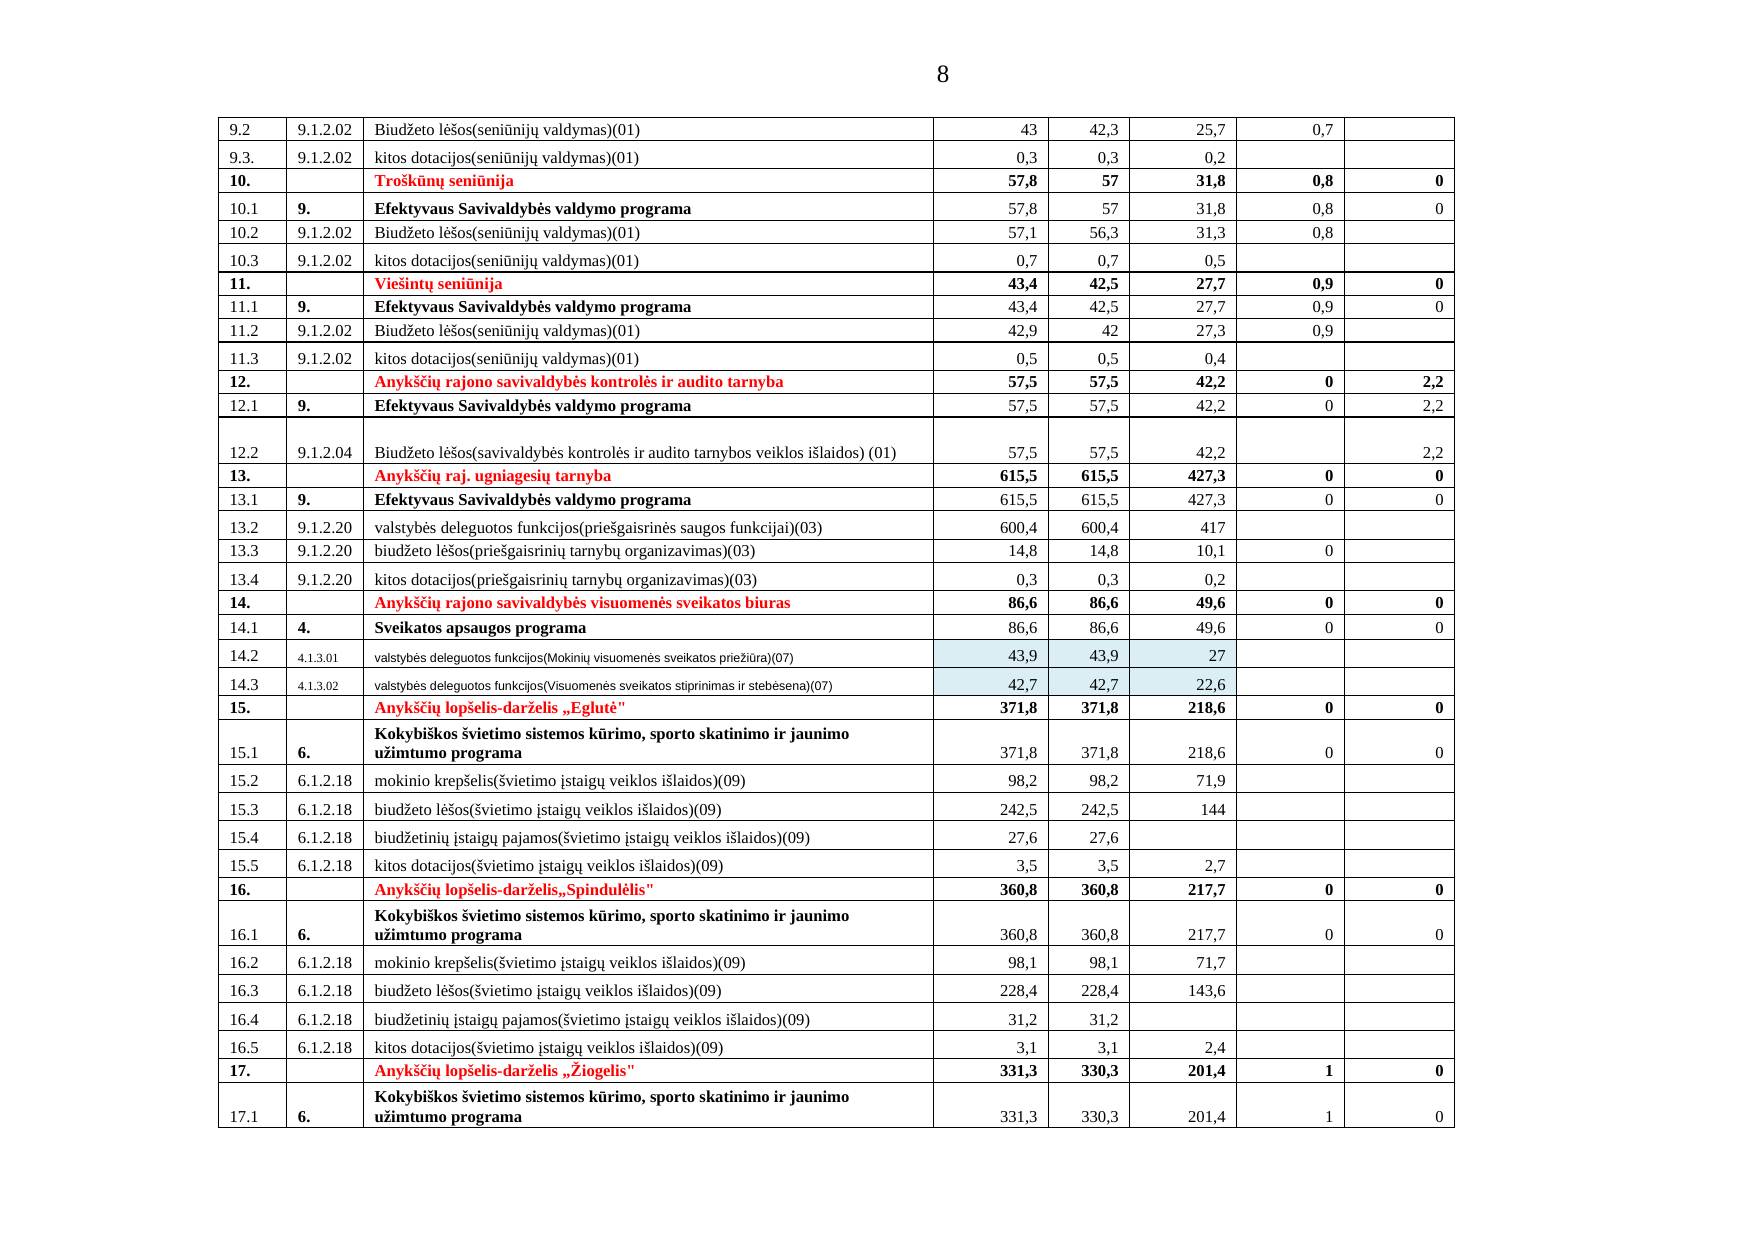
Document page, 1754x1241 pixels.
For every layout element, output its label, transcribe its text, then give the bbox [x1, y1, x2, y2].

table_cell [1237, 1031, 1344, 1058]
table_cell 98,1 [934, 946, 1048, 974]
table_cell Biudžeto lėšos(seniūnijų valdymas)(01) [364, 118, 933, 140]
table_cell [1345, 319, 1454, 341]
table_cell [287, 696, 363, 718]
table_cell 56,3 [1049, 221, 1129, 243]
table_cell 9. [287, 394, 363, 416]
table_cell 1 [1237, 1059, 1344, 1082]
table_cell 57,5 [934, 371, 1048, 393]
table_cell 0 [1345, 488, 1454, 510]
table_cell 9.1.2.02 [287, 244, 363, 271]
table_cell biudžeto lėšos(priešgaisrinių tarnybų organizavimas)(03) [364, 540, 933, 562]
table_cell 27,7 [1130, 273, 1236, 295]
table_cell [1345, 511, 1454, 538]
table_cell 25,7 [1130, 118, 1236, 140]
table_cell 9. [287, 488, 363, 510]
table_cell [1237, 418, 1344, 463]
table_cell 57,8 [934, 193, 1048, 220]
table_cell 9.1.2.02 [287, 141, 363, 168]
table_cell 15. [219, 696, 286, 718]
table_cell 0,3 [934, 141, 1048, 168]
table_cell 217,7 [1130, 901, 1236, 945]
table_cell 615,5 [1049, 488, 1129, 510]
table_cell kitos dotacijos(seniūnijų valdymas)(01) [364, 343, 933, 370]
table_cell Efektyvaus Savivaldybės valdymo programa [364, 193, 933, 220]
table_cell 42,5 [1049, 296, 1129, 318]
table_cell Kokybiškos švietimo sistemos kūrimo, sporto skatinimo ir jaunimo užimtumo programa [364, 901, 933, 945]
table_cell [1237, 793, 1344, 820]
table_cell [1237, 563, 1344, 590]
table_cell 9.1.2.20 [287, 540, 363, 562]
table_cell 0 [1237, 720, 1344, 764]
table_cell 3,1 [1049, 1031, 1129, 1058]
table_cell 0 [1345, 1059, 1454, 1082]
table_cell 42,5 [1049, 273, 1129, 295]
table_cell 6. [287, 901, 363, 945]
table_cell Viešintų seniūnija [364, 273, 933, 295]
table_cell [1237, 1003, 1344, 1030]
table_cell 0 [1237, 901, 1344, 945]
table_cell 331,3 [934, 1059, 1048, 1082]
table_cell 0,3 [1049, 563, 1129, 590]
table_cell 0 [1237, 371, 1344, 393]
table_cell [1345, 850, 1454, 877]
table_cell 86,6 [934, 615, 1048, 638]
table_cell 43,4 [934, 273, 1048, 295]
table_cell 0 [1237, 394, 1344, 416]
table_cell 6.1.2.18 [287, 850, 363, 877]
table_cell Anykščių rajono savivaldybės visuomenės sveikatos biuras [364, 591, 933, 613]
table_cell 98,1 [1049, 946, 1129, 974]
table_cell 16.1 [219, 901, 286, 945]
table_cell 0 [1345, 615, 1454, 638]
table_cell 0,5 [1130, 244, 1236, 271]
table_cell 0 [1345, 296, 1454, 318]
table_cell 14.1 [219, 615, 286, 638]
table_cell 360,8 [1049, 878, 1129, 900]
table_cell [1237, 668, 1344, 695]
table_cell 0 [1345, 193, 1454, 220]
table_cell 12.2 [219, 418, 286, 463]
table_cell 86,6 [1049, 615, 1129, 638]
table_cell Biudžeto lėšos(seniūnijų valdymas)(01) [364, 319, 933, 341]
table_cell Troškūnų seniūnija [364, 169, 933, 192]
table_cell 6. [287, 1083, 363, 1127]
table_cell 0,2 [1130, 563, 1236, 590]
table_cell [1345, 1003, 1454, 1030]
table_cell 0,9 [1237, 273, 1344, 295]
table_cell Anykščių lopšelis-darželis„Spindulėlis" [364, 878, 933, 900]
table_cell [1237, 765, 1344, 792]
table_cell 9.1.2.20 [287, 511, 363, 538]
table_cell 43,4 [934, 296, 1048, 318]
table_cell 9.1.2.04 [287, 418, 363, 463]
table_cell 4.1.3.02 [287, 668, 363, 695]
table_cell Kokybiškos švietimo sistemos kūrimo, sporto skatinimo ir jaunimo užimtumo programa [364, 1083, 933, 1127]
table_cell [1345, 141, 1454, 168]
table_cell 615,5 [934, 464, 1048, 487]
table_cell 43,9 [1049, 640, 1129, 667]
table_cell 27,6 [1049, 821, 1129, 848]
table_cell 57,5 [934, 418, 1048, 463]
table_cell Anykščių lopšelis-darželis „Eglutė" [364, 696, 933, 718]
table_cell kitos dotacijos(švietimo įstaigų veiklos išlaidos)(09) [364, 1031, 933, 1058]
table_cell [1237, 511, 1344, 538]
table_cell [287, 371, 363, 393]
table_cell 0 [1345, 696, 1454, 718]
table_cell 0 [1237, 464, 1344, 487]
table_cell [1345, 668, 1454, 695]
table_cell 615,5 [934, 488, 1048, 510]
table_cell [1345, 244, 1454, 271]
table_cell 9.1.2.02 [287, 343, 363, 370]
table_cell 330,3 [1049, 1059, 1129, 1082]
table_cell 10.1 [219, 193, 286, 220]
table_cell 6. [287, 720, 363, 764]
table_cell 9.1.2.02 [287, 319, 363, 341]
table_cell 43 [934, 118, 1048, 140]
table_cell 15.3 [219, 793, 286, 820]
table_cell 14,8 [1049, 540, 1129, 562]
table_cell 9.3. [219, 141, 286, 168]
table_cell 9. [287, 193, 363, 220]
table_cell 17.1 [219, 1083, 286, 1127]
table_cell 0 [1345, 591, 1454, 613]
table_cell 0 [1345, 1083, 1454, 1127]
table_cell 3,5 [1049, 850, 1129, 877]
table_cell 228,4 [934, 975, 1048, 1002]
table_cell 6.1.2.18 [287, 1003, 363, 1030]
table_cell 42,2 [1130, 418, 1236, 463]
table_cell [287, 878, 363, 900]
table_cell 242,5 [934, 793, 1048, 820]
table_cell 13.4 [219, 563, 286, 590]
table_cell 49,6 [1130, 615, 1236, 638]
table_cell 57,1 [934, 221, 1048, 243]
table_cell [1237, 975, 1344, 1002]
table_cell 42,9 [934, 319, 1048, 341]
table_cell 242,5 [1049, 793, 1129, 820]
table_cell [1237, 640, 1344, 667]
table_cell 10.2 [219, 221, 286, 243]
table_cell 42,2 [1130, 371, 1236, 393]
table_cell 57 [1049, 169, 1129, 192]
table_cell [1130, 821, 1236, 848]
table_cell 201,4 [1130, 1059, 1236, 1082]
table_cell Efektyvaus Savivaldybės valdymo programa [364, 394, 933, 416]
table_cell 143,6 [1130, 975, 1236, 1002]
table_cell 0 [1345, 901, 1454, 945]
table_cell 0 [1237, 615, 1344, 638]
table_cell 98,2 [1049, 765, 1129, 792]
table_cell 16.2 [219, 946, 286, 974]
table_cell biudžetinių įstaigų pajamos(švietimo įstaigų veiklos išlaidos)(09) [364, 1003, 933, 1030]
table_cell 27,6 [934, 821, 1048, 848]
table_cell 2,7 [1130, 850, 1236, 877]
table_cell 217,7 [1130, 878, 1236, 900]
table_cell 31,8 [1130, 193, 1236, 220]
table_cell 0 [1345, 464, 1454, 487]
table_cell 615,5 [1049, 464, 1129, 487]
table_cell [287, 464, 363, 487]
table_cell 331,3 [934, 1083, 1048, 1127]
table_cell biudžetinių įstaigų pajamos(švietimo įstaigų veiklos išlaidos)(09) [364, 821, 933, 848]
table_cell 360,8 [1049, 901, 1129, 945]
table_cell 0 [1237, 878, 1344, 900]
table_cell [1345, 821, 1454, 848]
table_cell [1130, 1003, 1236, 1030]
table_cell 0 [1345, 878, 1454, 900]
table_cell 16. [219, 878, 286, 900]
table_cell 0,9 [1237, 296, 1344, 318]
table_cell 31,2 [934, 1003, 1048, 1030]
table_cell [1345, 563, 1454, 590]
table_cell 31,3 [1130, 221, 1236, 243]
table_cell 57,5 [1049, 394, 1129, 416]
table_cell [1345, 343, 1454, 370]
table_cell 11. [219, 273, 286, 295]
table_cell [1345, 640, 1454, 667]
table_cell 0 [1345, 169, 1454, 192]
table_cell [1345, 975, 1454, 1002]
table_cell 57,5 [934, 394, 1048, 416]
table_cell 201,4 [1130, 1083, 1236, 1127]
table_cell 13.3 [219, 540, 286, 562]
table_cell 10. [219, 169, 286, 192]
table_cell 0,2 [1130, 141, 1236, 168]
table_cell mokinio krepšelis(švietimo įstaigų veiklos išlaidos)(09) [364, 765, 933, 792]
table_cell 6.1.2.18 [287, 946, 363, 974]
table_cell 600,4 [1049, 511, 1129, 538]
table_cell kitos dotacijos(priešgaisrinių tarnybų organizavimas)(03) [364, 563, 933, 590]
table_cell 22,6 [1130, 668, 1236, 695]
table_cell 0 [1237, 591, 1344, 613]
table_cell Sveikatos apsaugos programa [364, 615, 933, 638]
table_cell 12.1 [219, 394, 286, 416]
table_cell 27,7 [1130, 296, 1236, 318]
table_cell 16.4 [219, 1003, 286, 1030]
table_cell 98,2 [934, 765, 1048, 792]
table_cell 9. [287, 296, 363, 318]
table_cell 9.1.2.02 [287, 118, 363, 140]
table_cell 49,6 [1130, 591, 1236, 613]
table_cell [1345, 946, 1454, 974]
table_cell 12. [219, 371, 286, 393]
table_cell kitos dotacijos(seniūnijų valdymas)(01) [364, 244, 933, 271]
table_cell [287, 1059, 363, 1082]
table_cell 31,8 [1130, 169, 1236, 192]
table_cell 144 [1130, 793, 1236, 820]
table_cell biudžeto lėšos(švietimo įstaigų veiklos išlaidos)(09) [364, 793, 933, 820]
table_cell 0,3 [1049, 141, 1129, 168]
table_cell 10,1 [1130, 540, 1236, 562]
table_cell [1237, 946, 1344, 974]
table_cell 360,8 [934, 901, 1048, 945]
table_cell 228,4 [1049, 975, 1129, 1002]
table_cell 0 [1237, 540, 1344, 562]
table_cell [1345, 793, 1454, 820]
table_cell 42,7 [1049, 668, 1129, 695]
table_cell 42,3 [1049, 118, 1129, 140]
table_cell 330,3 [1049, 1083, 1129, 1127]
table_cell valstybės deleguotos funkcijos(Mokinių visuomenės sveikatos priežiūra)(07) [364, 640, 933, 667]
table_cell 0,7 [1237, 118, 1344, 140]
table_cell 9.1.2.20 [287, 563, 363, 590]
table_cell 3,5 [934, 850, 1048, 877]
table_cell 9.2 [219, 118, 286, 140]
table_cell 27 [1130, 640, 1236, 667]
table_cell 6.1.2.18 [287, 765, 363, 792]
table_cell mokinio krepšelis(švietimo įstaigų veiklos išlaidos)(09) [364, 946, 933, 974]
table_cell 86,6 [934, 591, 1048, 613]
table_cell 42 [1049, 319, 1129, 341]
table_cell 42,2 [1130, 394, 1236, 416]
table_cell 14,8 [934, 540, 1048, 562]
table_cell 13. [219, 464, 286, 487]
table_cell kitos dotacijos(seniūnijų valdymas)(01) [364, 141, 933, 168]
table_cell Efektyvaus Savivaldybės valdymo programa [364, 296, 933, 318]
table_cell 0,8 [1237, 169, 1344, 192]
table_cell 371,8 [1049, 696, 1129, 718]
table_cell 10.3 [219, 244, 286, 271]
table_cell Anykščių lopšelis-darželis „Žiogelis" [364, 1059, 933, 1082]
table_cell 2,2 [1345, 394, 1454, 416]
table_cell 17. [219, 1059, 286, 1082]
table_cell 57,8 [934, 169, 1048, 192]
table_cell [1345, 765, 1454, 792]
table_cell 27,3 [1130, 319, 1236, 341]
table_cell 6.1.2.18 [287, 821, 363, 848]
table_cell kitos dotacijos(švietimo įstaigų veiklos išlaidos)(09) [364, 850, 933, 877]
table_cell 0 [1237, 696, 1344, 718]
table_cell 417 [1130, 511, 1236, 538]
table_cell 0 [1345, 273, 1454, 295]
table_cell 31,2 [1049, 1003, 1129, 1030]
table_cell 0 [1345, 720, 1454, 764]
table_cell [1345, 1031, 1454, 1058]
table_cell 11.3 [219, 343, 286, 370]
table_cell 15.4 [219, 821, 286, 848]
table_cell 11.2 [219, 319, 286, 341]
table_cell 16.5 [219, 1031, 286, 1058]
table_cell 2,4 [1130, 1031, 1236, 1058]
table_cell [1345, 221, 1454, 243]
table_cell 0,7 [1049, 244, 1129, 271]
table_cell 360,8 [934, 878, 1048, 900]
table_cell [1237, 244, 1344, 271]
table_cell 0,3 [934, 563, 1048, 590]
table_cell 371,8 [934, 696, 1048, 718]
table_cell 13.2 [219, 511, 286, 538]
table_cell 218,6 [1130, 696, 1236, 718]
table_cell 14.3 [219, 668, 286, 695]
table_cell [1237, 343, 1344, 370]
table_cell 4.1.3.01 [287, 640, 363, 667]
table_cell 4. [287, 615, 363, 638]
table_cell 6.1.2.18 [287, 793, 363, 820]
table_cell 9.1.2.02 [287, 221, 363, 243]
table_cell 6.1.2.18 [287, 1031, 363, 1058]
table_cell 86,6 [1049, 591, 1129, 613]
table_cell Biudžeto lėšos(seniūnijų valdymas)(01) [364, 221, 933, 243]
table_cell 427,3 [1130, 464, 1236, 487]
table_cell Efektyvaus Savivaldybės valdymo programa [364, 488, 933, 510]
table_cell 1 [1237, 1083, 1344, 1127]
table_cell Anykščių rajono savivaldybės kontrolės ir audito tarnyba [364, 371, 933, 393]
table_cell biudžeto lėšos(švietimo įstaigų veiklos išlaidos)(09) [364, 975, 933, 1002]
table_cell 57,5 [1049, 371, 1129, 393]
table_cell 218,6 [1130, 720, 1236, 764]
table_cell 0,5 [1049, 343, 1129, 370]
table_cell Anykščių raj. ugniagesių tarnyba [364, 464, 933, 487]
table_cell 600,4 [934, 511, 1048, 538]
table_cell 13.1 [219, 488, 286, 510]
table_cell valstybės deleguotos funkcijos(Visuomenės sveikatos stiprinimas ir stebėsena)(07) [364, 668, 933, 695]
table_cell Biudžeto lėšos(savivaldybės kontrolės ir audito tarnybos veiklos išlaidos) (01) [364, 418, 933, 463]
table_cell 427,3 [1130, 488, 1236, 510]
table_cell 0,7 [934, 244, 1048, 271]
table_cell 16.3 [219, 975, 286, 1002]
table_cell [1237, 821, 1344, 848]
table_cell 15.2 [219, 765, 286, 792]
table_cell Kokybiškos švietimo sistemos kūrimo, sporto skatinimo ir jaunimo užimtumo programa [364, 720, 933, 764]
table_cell [1237, 141, 1344, 168]
table_cell 371,8 [934, 720, 1048, 764]
table_cell 0,8 [1237, 221, 1344, 243]
table_cell 0,5 [934, 343, 1048, 370]
table_cell 14.2 [219, 640, 286, 667]
table_cell 57 [1049, 193, 1129, 220]
table_cell 42,7 [934, 668, 1048, 695]
table_cell 0,4 [1130, 343, 1236, 370]
table_cell 15.5 [219, 850, 286, 877]
table_cell 0,9 [1237, 319, 1344, 341]
table_cell 71,7 [1130, 946, 1236, 974]
table_cell 11.1 [219, 296, 286, 318]
table_cell 43,9 [934, 640, 1048, 667]
table_cell 2,2 [1345, 371, 1454, 393]
table_cell [1345, 118, 1454, 140]
table_cell valstybės deleguotos funkcijos(priešgaisrinės saugos funkcijai)(03) [364, 511, 933, 538]
table_cell [1237, 850, 1344, 877]
table_cell [1345, 540, 1454, 562]
table_cell 15.1 [219, 720, 286, 764]
table_cell 371,8 [1049, 720, 1129, 764]
table_cell 2,2 [1345, 418, 1454, 463]
table_cell [287, 591, 363, 613]
table_cell 3,1 [934, 1031, 1048, 1058]
table_cell [287, 169, 363, 192]
table_cell [287, 273, 363, 295]
table_cell 0 [1237, 488, 1344, 510]
table_cell 6.1.2.18 [287, 975, 363, 1002]
table_cell 57,5 [1049, 418, 1129, 463]
table_cell 0,8 [1237, 193, 1344, 220]
table_cell 14. [219, 591, 286, 613]
table_cell 71,9 [1130, 765, 1236, 792]
